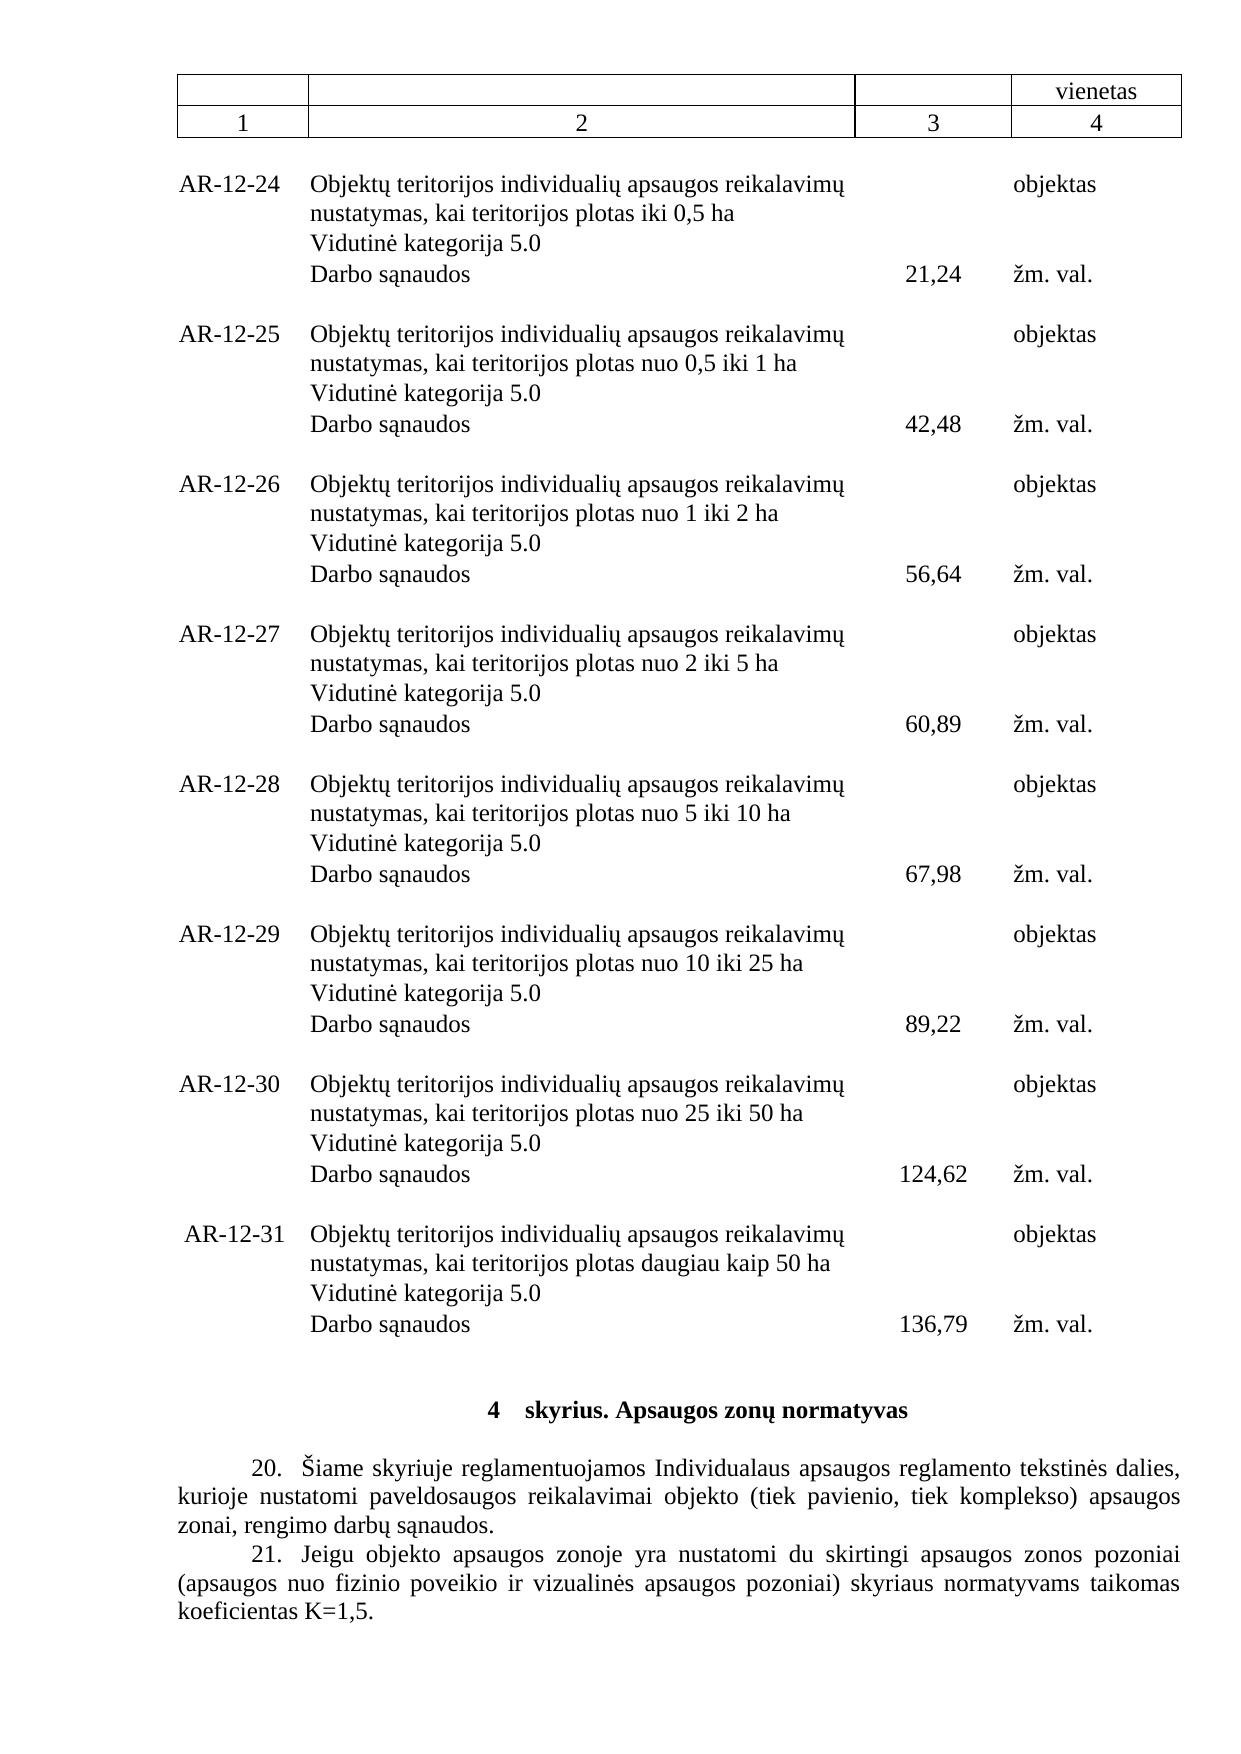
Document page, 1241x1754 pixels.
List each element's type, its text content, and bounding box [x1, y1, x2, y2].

table_cell [855, 438, 1011, 468]
table_cell [177, 377, 308, 407]
table_cell [855, 1218, 1011, 1277]
table_cell [855, 1068, 1011, 1127]
table_cell [855, 1038, 1011, 1068]
table_cell [177, 257, 308, 288]
table_cell 1 [178, 106, 308, 137]
table_header [856, 75, 1011, 105]
table_cell [855, 138, 1011, 168]
table_cell objektas [1011, 1218, 1181, 1277]
table_cell [855, 468, 1011, 527]
table_cell [1011, 1127, 1181, 1157]
table_cell [177, 857, 308, 888]
table_cell [855, 677, 1011, 707]
table_cell AR-12-31 [177, 1218, 308, 1277]
table_cell AR-12-25 [177, 318, 308, 377]
table_cell objektas [1011, 318, 1181, 377]
table_cell 56,64 [855, 557, 1011, 588]
table_cell Vidutinė kategorija 5.0 [308, 377, 855, 407]
table_cell [855, 1277, 1011, 1307]
table_cell Darbo sąnaudos [308, 557, 855, 588]
table_cell [308, 1188, 855, 1218]
table_cell Objektų teritorijos individualių apsaugos reikalavimų nustatymas, kai teritorijos plotas nuo 5 iki 10 ha [308, 768, 855, 827]
table_cell 21,24 [855, 257, 1011, 288]
text 21. Jeigu objekto apsaugos zonoje yra nustatomi du skirtingi apsaugos zonos pozoniai (apsaugos nuo fizinio poveikio ir vizualinės apsaugos pozoniai) skyriaus normatyvams taikomas koeficientas K=1,5. [177, 1539, 1181, 1625]
table_cell [855, 288, 1011, 318]
table_cell Darbo sąnaudos [308, 857, 855, 888]
table_cell [855, 377, 1011, 407]
table_cell 89,22 [855, 1007, 1011, 1038]
table_cell [177, 1127, 308, 1157]
table_cell AR-12-29 [177, 918, 308, 977]
table_cell Vidutinė kategorija 5.0 [308, 827, 855, 857]
table_cell [177, 1188, 308, 1218]
table_cell [177, 977, 308, 1007]
table_cell [177, 1007, 308, 1038]
table_cell Objektų teritorijos individualių apsaugos reikalavimų nustatymas, kai teritorijos plotas daugiau kaip 50 ha [308, 1218, 855, 1277]
table_cell 2 [309, 106, 854, 137]
table_cell [1011, 1188, 1181, 1218]
table_cell žm. val. [1011, 557, 1181, 588]
table_cell [855, 1127, 1011, 1157]
table_cell [855, 768, 1011, 827]
table_cell [855, 588, 1011, 618]
table_cell objektas [1011, 618, 1181, 677]
table_cell AR-12-28 [177, 768, 308, 827]
table_cell [308, 1038, 855, 1068]
table_cell [177, 527, 308, 557]
table_cell 60,89 [855, 707, 1011, 738]
table_cell [177, 1038, 308, 1068]
table_cell [1011, 827, 1181, 857]
table_cell [1011, 288, 1181, 318]
table_cell [177, 1307, 308, 1338]
table_cell [855, 618, 1011, 677]
table_header [309, 75, 854, 105]
table_cell žm. val. [1011, 407, 1181, 438]
table_cell [1011, 527, 1181, 557]
table_cell Vidutinė kategorija 5.0 [308, 527, 855, 557]
table_cell AR-12-24 [177, 168, 308, 227]
table_cell [1011, 1277, 1181, 1307]
table_cell [855, 827, 1011, 857]
table_cell [177, 1277, 308, 1307]
table_cell AR-12-26 [177, 468, 308, 527]
table_cell [855, 227, 1011, 257]
table_cell Objektų teritorijos individualių apsaugos reikalavimų nustatymas, kai teritorijos plotas iki 0,5 ha [308, 168, 855, 227]
table_header vienetas [1012, 75, 1181, 105]
table_cell Vidutinė kategorija 5.0 [308, 1127, 855, 1157]
table_cell objektas [1011, 918, 1181, 977]
table_cell [1011, 1038, 1181, 1068]
table_cell Darbo sąnaudos [308, 1157, 855, 1188]
table_cell [177, 227, 308, 257]
table_cell [855, 738, 1011, 768]
table_cell [855, 527, 1011, 557]
table_cell objektas [1011, 1068, 1181, 1127]
table_cell [855, 918, 1011, 977]
table_cell žm. val. [1011, 1007, 1181, 1038]
table_cell [855, 977, 1011, 1007]
table_cell [177, 888, 308, 918]
table_cell [308, 288, 855, 318]
table_cell objektas [1011, 468, 1181, 527]
table_cell [308, 438, 855, 468]
table_cell Vidutinė kategorija 5.0 [308, 1277, 855, 1307]
table_cell 42,48 [855, 407, 1011, 438]
table_cell žm. val. [1011, 1307, 1181, 1338]
table_cell [177, 707, 308, 738]
table_cell [855, 888, 1011, 918]
table_cell [308, 888, 855, 918]
table_cell [177, 407, 308, 438]
table_cell [177, 138, 308, 168]
table_cell [177, 288, 308, 318]
table_cell Vidutinė kategorija 5.0 [308, 977, 855, 1007]
table_cell [1011, 738, 1181, 768]
table_cell [855, 318, 1011, 377]
table_cell 3 [856, 106, 1011, 137]
table_cell žm. val. [1011, 707, 1181, 738]
table_cell [177, 557, 308, 588]
table_cell Darbo sąnaudos [308, 407, 855, 438]
table_cell žm. val. [1011, 857, 1181, 888]
table_cell [855, 168, 1011, 227]
table_cell žm. val. [1011, 1157, 1181, 1188]
table_cell Darbo sąnaudos [308, 257, 855, 288]
table_cell AR-12-27 [177, 618, 308, 677]
table_cell [1011, 677, 1181, 707]
table_cell žm. val. [1011, 257, 1181, 288]
table_header [178, 75, 308, 105]
text 20. Šiame skyriuje reglamentuojamos Individualaus apsaugos reglamento tekstinės dalies, kurioje nustatomi paveldosaugos reikalavimai objekto (tiek pavienio, tiek komplekso) apsaugos zonai, rengimo darbų sąnaudos. [177, 1453, 1181, 1539]
table_cell [308, 738, 855, 768]
table_cell Vidutinė kategorija 5.0 [308, 227, 855, 257]
table_cell Objektų teritorijos individualių apsaugos reikalavimų nustatymas, kai teritorijos plotas nuo 10 iki 25 ha [308, 918, 855, 977]
table_cell Darbo sąnaudos [308, 1307, 855, 1338]
table_cell Objektų teritorijos individualių apsaugos reikalavimų nustatymas, kai teritorijos plotas nuo 25 iki 50 ha [308, 1068, 855, 1127]
table_cell Objektų teritorijos individualių apsaugos reikalavimų nustatymas, kai teritorijos plotas nuo 2 iki 5 ha [308, 618, 855, 677]
table_cell [308, 138, 855, 168]
table_cell [855, 1188, 1011, 1218]
table_cell Vidutinė kategorija 5.0 [308, 677, 855, 707]
table_cell 136,79 [855, 1307, 1011, 1338]
text 4 skyrius. Apsaugos zonų normatyvas [215, 1395, 1181, 1424]
table_cell [1011, 977, 1181, 1007]
table_cell Objektų teritorijos individualių apsaugos reikalavimų nustatymas, kai teritorijos plotas nuo 1 iki 2 ha [308, 468, 855, 527]
table_cell 4 [1012, 106, 1181, 137]
table_cell [1011, 227, 1181, 257]
table_cell AR-12-30 [177, 1068, 308, 1127]
table_cell [308, 588, 855, 618]
table_cell Darbo sąnaudos [308, 707, 855, 738]
table_cell [177, 588, 308, 618]
table_cell [177, 438, 308, 468]
table_cell [177, 827, 308, 857]
table_cell [1011, 888, 1181, 918]
table_cell [177, 738, 308, 768]
table_cell [1011, 138, 1181, 168]
table_cell 67,98 [855, 857, 1011, 888]
table_cell [1011, 377, 1181, 407]
table_cell objektas [1011, 168, 1181, 227]
table_cell [177, 677, 308, 707]
table_cell Darbo sąnaudos [308, 1007, 855, 1038]
table_cell 124,62 [855, 1157, 1011, 1188]
table_cell [1011, 588, 1181, 618]
table_cell Objektų teritorijos individualių apsaugos reikalavimų nustatymas, kai teritorijos plotas nuo 0,5 iki 1 ha [308, 318, 855, 377]
table_cell objektas [1011, 768, 1181, 827]
table_cell [177, 1157, 308, 1188]
table_cell [1011, 438, 1181, 468]
